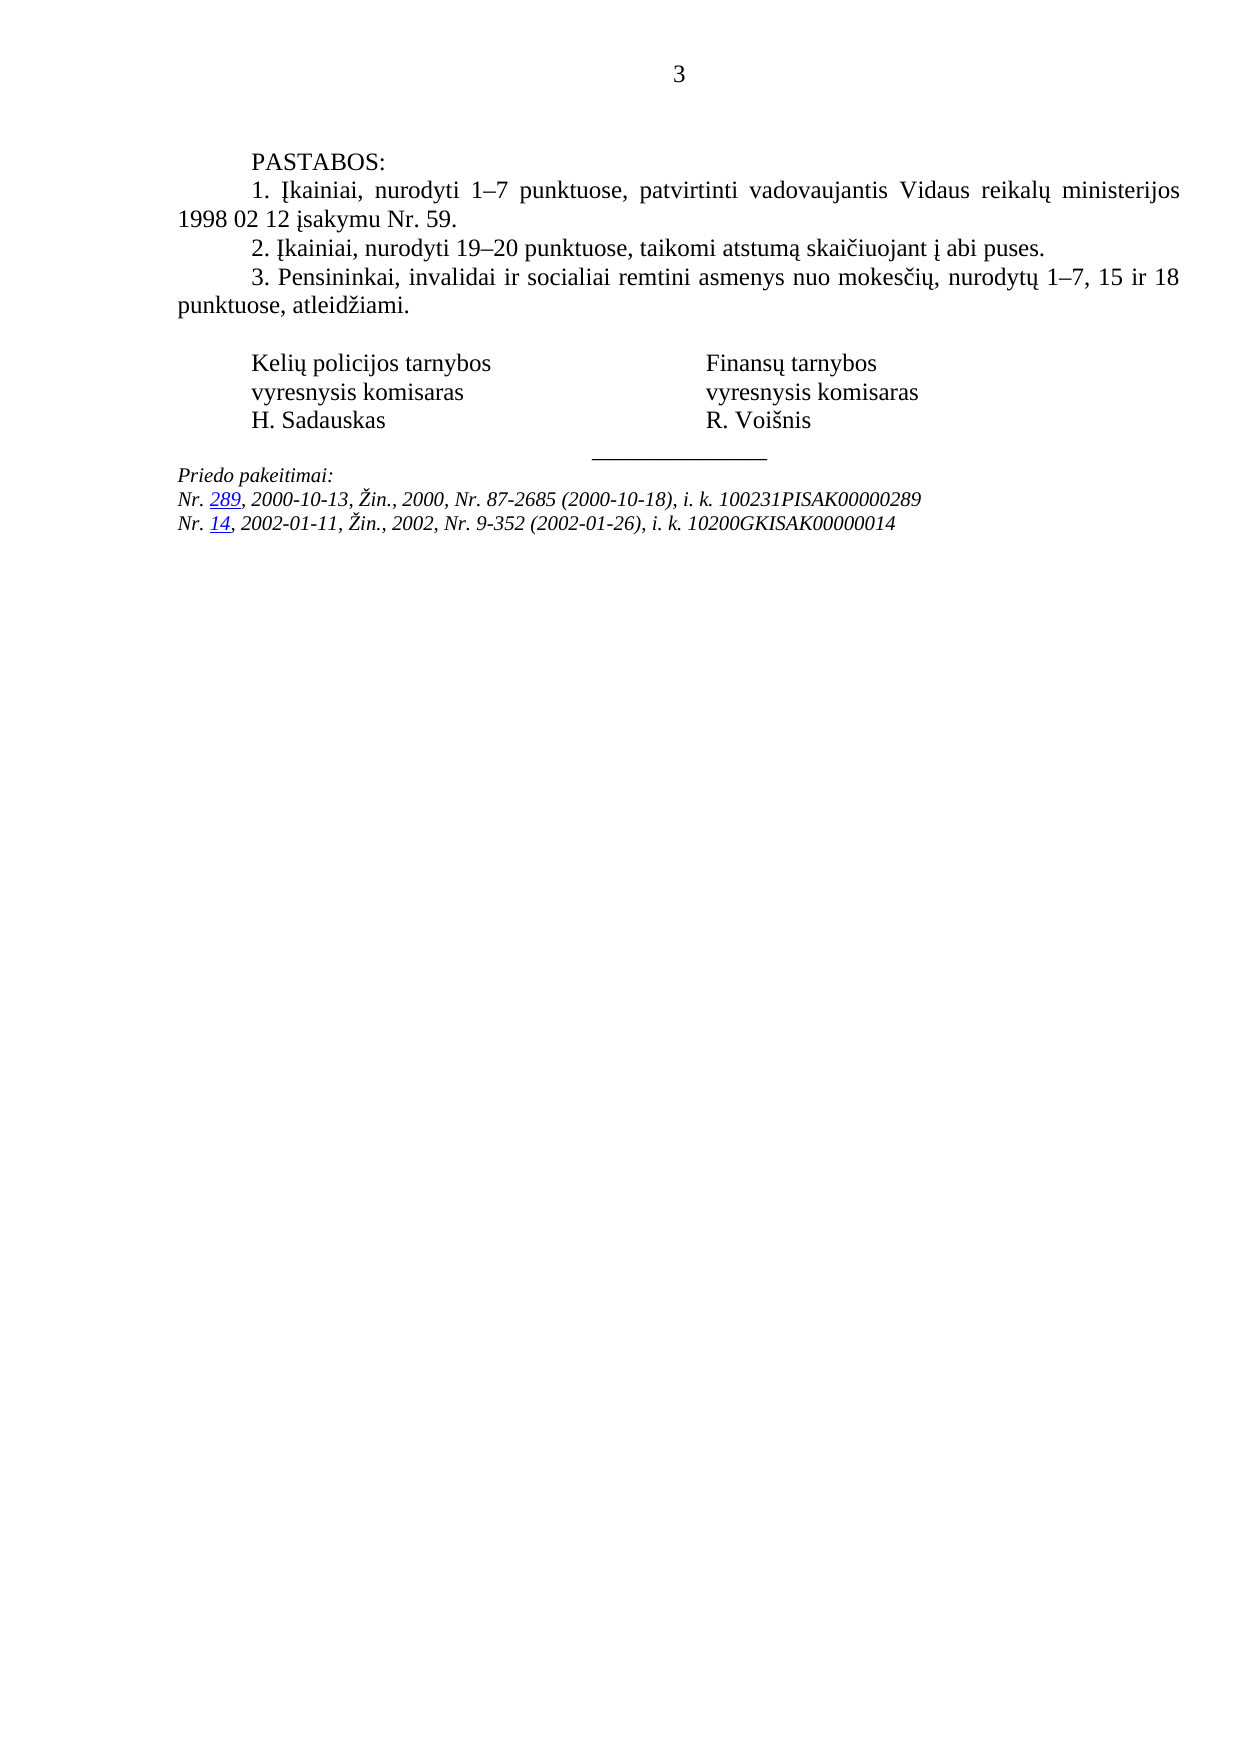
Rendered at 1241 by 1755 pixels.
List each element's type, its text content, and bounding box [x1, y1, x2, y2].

text 2. Įkainiai, nurodyti 19–20 punktuose, taikomi atstumą skaičiuojant į abi puses. [177, 233, 1181, 262]
text Priedo pakeitimai: [177, 463, 1181, 487]
text Nr. 14, 2002-01-11, Žin., 2002, Nr. 9-352 (2002-01-26), i. k. 10200GKISAK00000014 [177, 511, 1181, 535]
text vyresnysis komisaras vyresnysis komisaras [177, 377, 1181, 406]
text Kelių policijos tarnybos Finansų tarnybos [177, 348, 1181, 377]
text ______________ [177, 434, 1181, 463]
text 3. Pensininkai, invalidai ir socialiai remtini asmenys nuo mokesčių, nurodytų 1–7, 15 ir 18 punktuose, atleidžiami. [177, 262, 1181, 319]
text Nr. 289, 2000-10-13, Žin., 2000, Nr. 87-2685 (2000-10-18), i. k. 100231PISAK00000289 [177, 487, 1181, 511]
text Pastabos: [177, 147, 1181, 176]
text H. Sadauskas R. Voišnis [177, 406, 1181, 434]
text 1. Įkainiai, nurodyti 1–7 punktuose, patvirtinti vadovaujantis Vidaus reikalų ministerijos 1998 02 12 įsakymu Nr. 59. [177, 176, 1181, 233]
